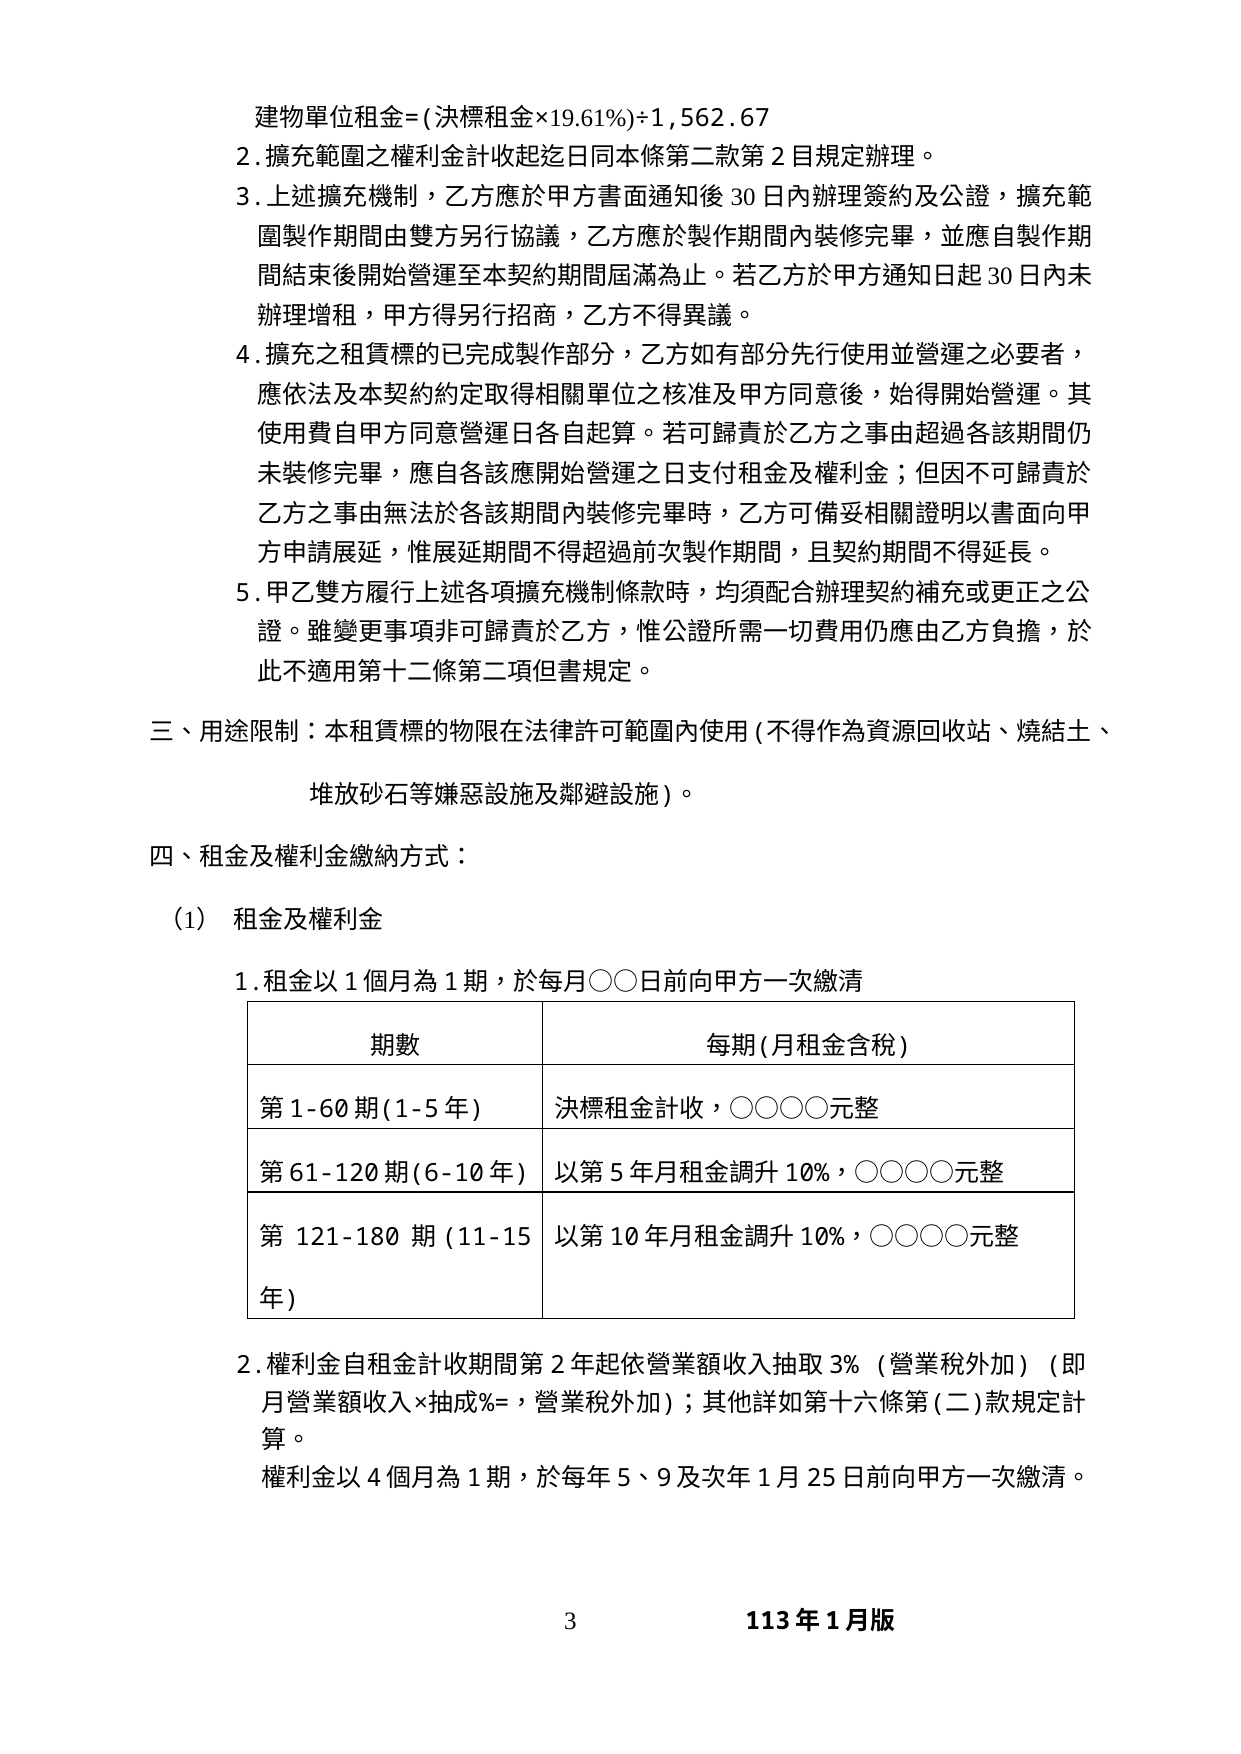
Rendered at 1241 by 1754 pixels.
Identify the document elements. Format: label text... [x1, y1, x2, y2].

text 1.租金以1個月為1期，於每月○○日前向甲方一次繳清 [158, 938, 1092, 1001]
table_cell 以第5年月租金調升10%，○○○○元整 [543, 1129, 1074, 1191]
text 3.上述擴充機制，乙方應於甲方書面通知後30日內辦理簽約及公證，擴充範圍製作期間由雙方另行協議，乙方應於製作期間內裝修完畢，並應自製作期間結束後開始營運至本契約期間屆滿為止。若乙方於甲方通知日起30日內未辦理增租，甲方得另行招商，乙方不得異議。 [235, 174, 1092, 332]
text 權利金以4個月為1期，於每年5、9及次年1月25日前向甲方一次繳清。 [261, 1456, 1087, 1493]
text 5.甲乙雙方履行上述各項擴充機制條款時，均須配合辦理契約補充或更正之公證。雖變更事項非可歸責於乙方，惟公證所需一切費用仍應由乙方負擔，於此不適用第十二條第二項但書規定。 [235, 569, 1092, 688]
table_cell 以第10年月租金調升10%，○○○○元整 [543, 1193, 1074, 1317]
table_cell 第1-60期(1-5年) [248, 1065, 542, 1128]
text 四、租金及權利金繳納方式： [149, 813, 1092, 876]
table_cell 第61-120期(6-10年) [248, 1129, 542, 1191]
text 4.擴充之租賃標的已完成製作部分，乙方如有部分先行使用並營運之必要者，應依法及本契約約定取得相關單位之核准及甲方同意後，始得開始營運。其使用費自甲方同意營運日各自起算。若可歸責於乙方之事由超過各該期間仍未裝修完畢，應自各該應開始營運之日支付租金及權利金；但因不可歸責於乙方之事由無法於各該期間內裝修完畢時，乙方可備妥相關證明以書面向甲方申請展延，惟展延期間不得超過前次製作期間，且契約期間不得延長。 [235, 332, 1092, 569]
table_cell 決標租金計收，○○○○元整 [543, 1065, 1074, 1128]
table_cell 第121-180期(11-15年) [248, 1193, 542, 1317]
list 租金及權利金 [158, 876, 1092, 938]
text 2.擴充範圍之權利金計收起迄日同本條第二款第2目規定辦理。 [235, 134, 1092, 174]
table_header 期數 [248, 1002, 542, 1064]
text 2.權利金自租金計收期間第2年起依營業額收入抽取3% (營業稅外加) (即月營業額收入×抽成%=，營業稅外加)；其他詳如第十六條第(二)款規定計算。 [236, 1343, 1087, 1456]
text 三、用途限制：本租賃標的物限在法律許可範圍內使用(不得作為資源回收站、燒結土、堆放砂石等嫌惡設施及鄰避設施)。 [149, 688, 1092, 813]
text 建物單位租金=(決標租金×19.61%)÷1,562.67 [254, 94, 1092, 134]
table_header 每期(月租金含稅) [543, 1002, 1074, 1064]
